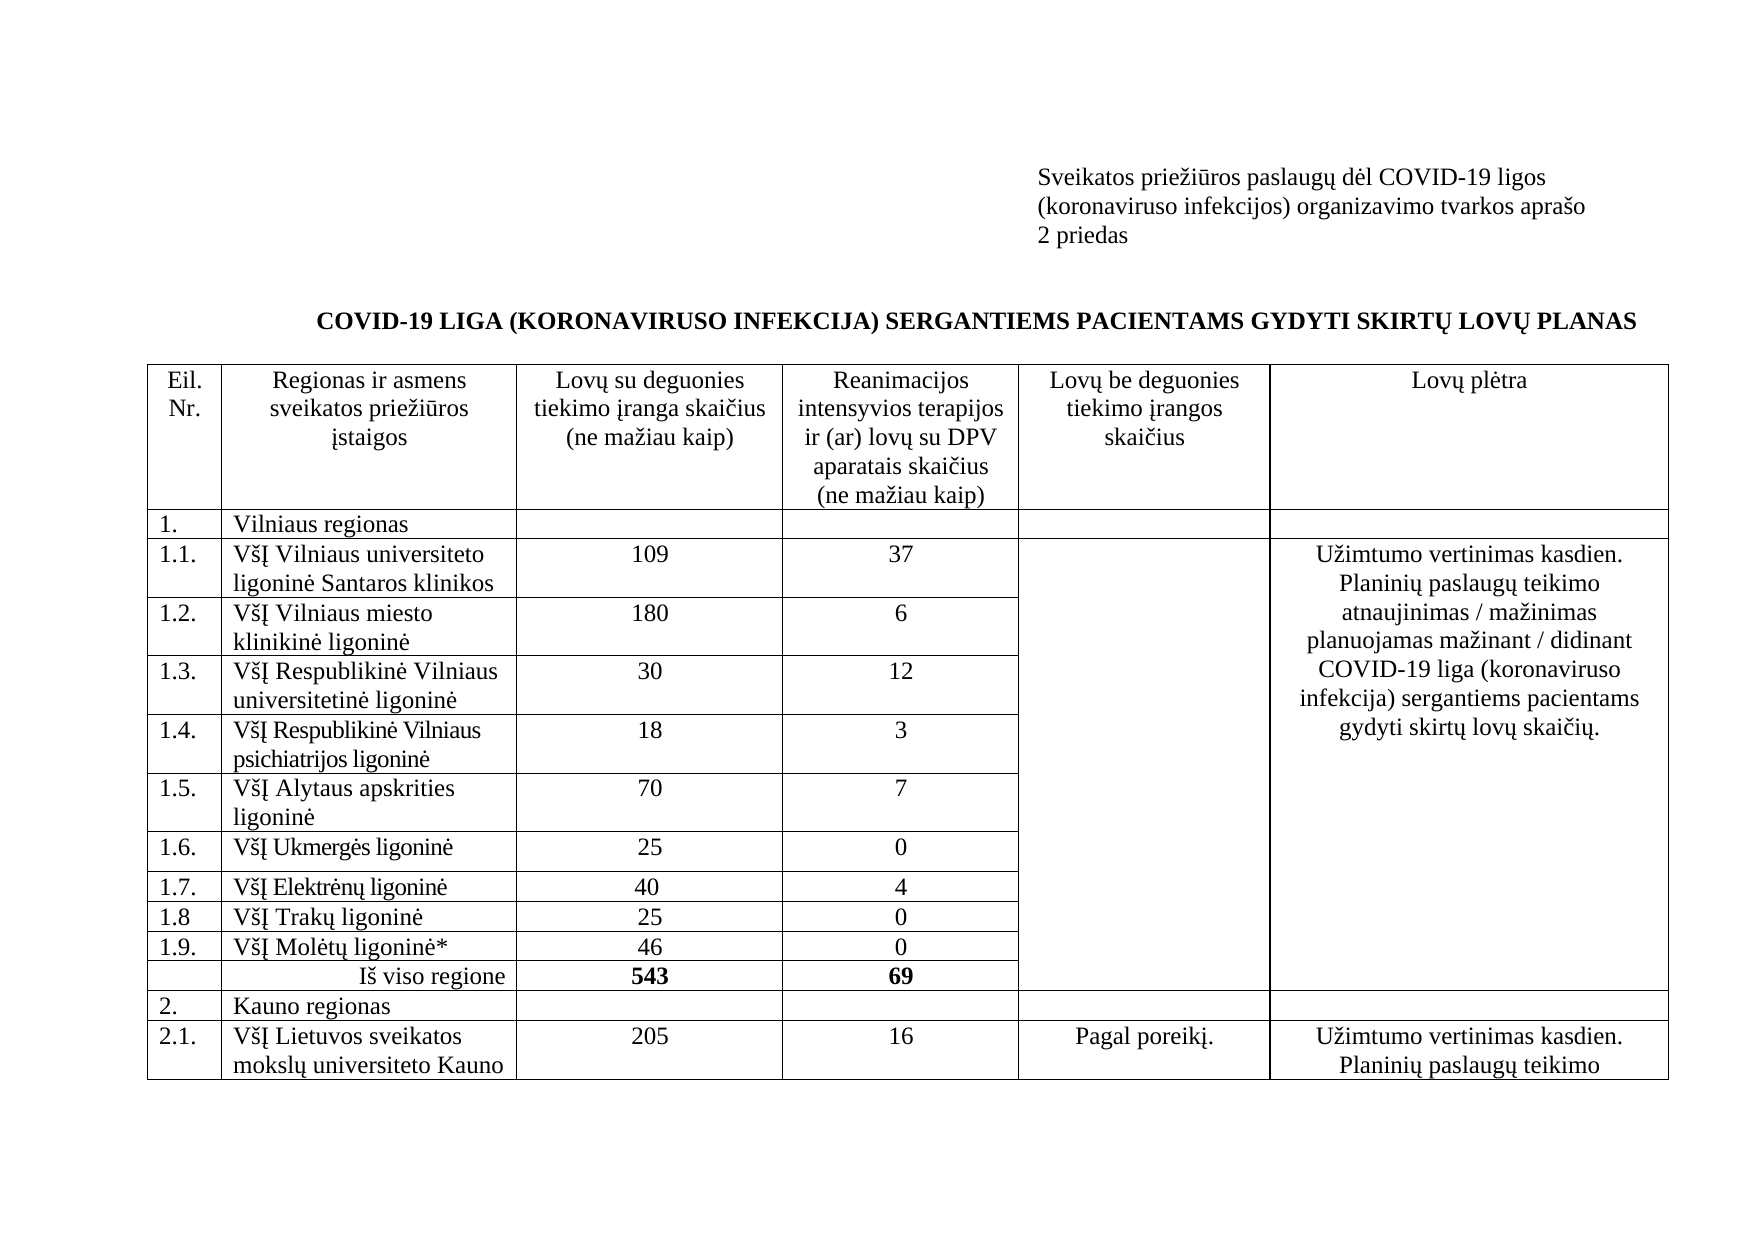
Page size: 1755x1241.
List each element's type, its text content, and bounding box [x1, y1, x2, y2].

table_cell 1.5. [148, 774, 221, 831]
table_cell 180 [517, 598, 782, 655]
table_cell [1271, 991, 1668, 1020]
table_header Lovų plėtra [1271, 365, 1668, 508]
table_cell 4 [783, 872, 1018, 901]
table_cell VšĮ Trakų ligoninė [222, 902, 516, 931]
table_cell VšĮ Respublikinė Vilniaus universitetinė ligoninė [222, 656, 516, 714]
table_header Reanimacijos intensyvios terapijos ir (ar) lovų su DPV aparatais skaičius (ne mažiau kaip) [783, 365, 1018, 508]
table_cell 18 [517, 715, 782, 772]
table_cell 25 [517, 832, 782, 871]
table_cell 3 [783, 715, 1018, 772]
text Sveikatos priežiūros paslaugų dėl COVID-19 ligos [650, 162, 1665, 191]
table_cell [1271, 510, 1668, 538]
table_cell 70 [517, 774, 782, 831]
table_cell VšĮ Molėtų ligoninė* [222, 932, 516, 960]
table_cell 1.6. [148, 832, 221, 871]
table_cell [517, 991, 782, 1020]
table_cell [1019, 510, 1269, 538]
text 2 priedas [148, 220, 1665, 249]
table_cell 25 [517, 902, 782, 931]
table_cell 0 [783, 832, 1018, 871]
table_cell 1.3. [148, 656, 221, 714]
table_cell 0 [783, 932, 1018, 960]
table_cell VšĮ Vilniaus miesto klinikinė ligoninė [222, 598, 516, 655]
table_cell 1.2. [148, 598, 221, 655]
table_cell Pagal poreikį. [1019, 1021, 1269, 1078]
table_cell VšĮ Respublikinė Vilniaus psichiatrijos ligoninė [222, 715, 516, 772]
table_cell [1019, 991, 1269, 1020]
table_cell 12 [783, 656, 1018, 714]
table_cell 46 [517, 932, 782, 960]
table_cell 40 [517, 872, 782, 901]
table_cell Kauno regionas [222, 991, 516, 1020]
table_cell 1.1. [148, 539, 221, 597]
table_cell VšĮ Lietuvos sveikatos mokslų universiteto Kauno [222, 1021, 516, 1078]
table_cell 7 [783, 774, 1018, 831]
table_cell 37 [783, 539, 1018, 597]
table_cell 543 [517, 961, 782, 990]
table_cell Vilniaus regionas [222, 510, 516, 538]
table_cell 1. [148, 510, 221, 538]
table_cell VšĮ Ukmergės ligoninė [222, 832, 516, 871]
table_cell 2.1. [148, 1021, 221, 1078]
table_cell 69 [783, 961, 1018, 990]
table_cell [517, 510, 782, 538]
table_cell 109 [517, 539, 782, 597]
table_header Lovų su deguonies tiekimo įranga skaičius (ne mažiau kaip) [517, 365, 782, 508]
text COVID-19 LIGA (KORONAVIRUSO INFEKCIJA) SERGANTIEMS PACIENTAMS GYDYTI SKIRTŲ LOVŲ PLANAS [259, 306, 1695, 335]
table_cell 30 [517, 656, 782, 714]
table_cell 16 [783, 1021, 1018, 1078]
table_cell [783, 991, 1018, 1020]
table_cell VšĮ Alytaus apskrities ligoninė [222, 774, 516, 831]
table_cell Užimtumo vertinimas kasdien. Planinių paslaugų teikimo [1271, 1021, 1668, 1078]
text (koronaviruso infekcijos) organizavimo tvarkos aprašo [650, 191, 1665, 220]
table_cell [783, 510, 1018, 538]
table_cell Iš viso regione [222, 961, 516, 990]
table_cell 1.7. [148, 872, 221, 901]
table_cell 1.9. [148, 932, 221, 960]
table_cell VšĮ Elektrėnų ligoninė [222, 872, 516, 901]
table_cell [1019, 539, 1269, 990]
table_cell 6 [783, 598, 1018, 655]
table_cell 1.4. [148, 715, 221, 772]
table_cell 2. [148, 991, 221, 1020]
table_header Regionas ir asmens sveikatos priežiūros įstaigos [222, 365, 516, 508]
table_cell VšĮ Vilniaus universiteto ligoninė Santaros klinikos [222, 539, 516, 597]
table_header Eil. Nr. [148, 365, 221, 508]
table_cell [148, 961, 221, 990]
table_cell 1.8 [148, 902, 221, 931]
table_cell Užimtumo vertinimas kasdien. Planinių paslaugų teikimo atnaujinimas / mažinimas planuojamas mažinant / didinant COVID-19 liga (koronaviruso infekcija) sergantiems pacientams gydyti skirtų lovų skaičių. [1271, 539, 1668, 990]
table_header Lovų be deguonies tiekimo įrangos skaičius [1019, 365, 1269, 508]
table_cell 205 [517, 1021, 782, 1078]
table_cell 0 [783, 902, 1018, 931]
